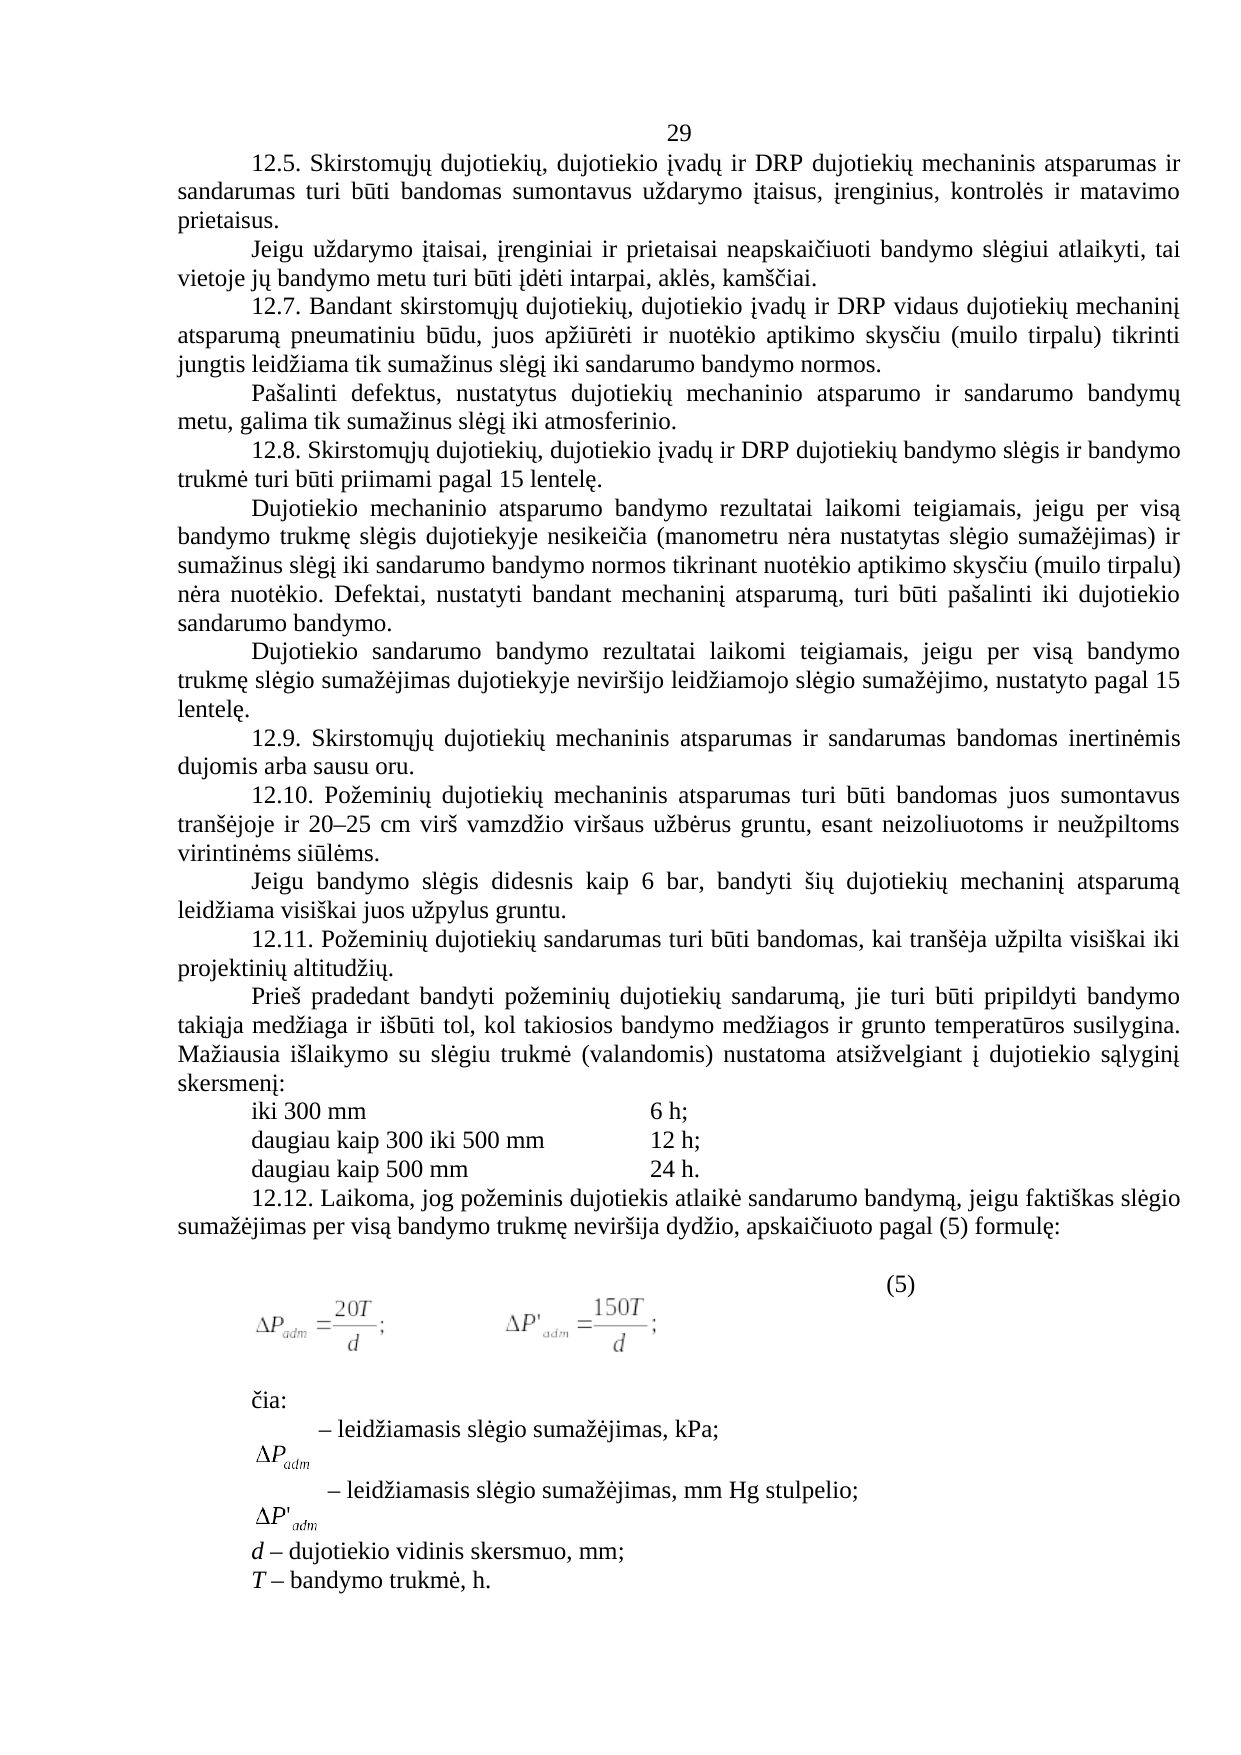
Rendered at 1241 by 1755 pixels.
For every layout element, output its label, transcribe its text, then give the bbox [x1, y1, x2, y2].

text – leidžiamasis slėgio sumažėjimas, kPa; [177, 1414, 1181, 1475]
text 12.5. Skirstomųjų dujotiekių, dujotiekio įvadų ir DRP dujotiekių mechaninis atsparumas ir sandarumas turi būti bandomas sumontavus uždarymo įtaisus, įrenginius, kontrolės ir matavimo prietaisus. [177, 148, 1181, 234]
text d – dujotiekio vidinis skersmuo, mm; [177, 1536, 1181, 1565]
text Jeigu bandymo slėgis didesnis kaip 6 bar, bandyti šių dujotiekių mechaninį atsparumą leidžiama visiškai juos užpylus gruntu. [177, 866, 1181, 924]
text čia: [177, 1385, 1181, 1414]
text 12.10. Požeminių dujotiekių mechaninis atsparumas turi būti bandomas juos sumontavus tranšėjoje ir 20–25 cm virš vamzdžio viršaus užbėrus gruntu, esant neizoliuotoms ir neužpiltoms virintinėms siūlėms. [177, 780, 1181, 866]
text (5) [177, 1269, 1181, 1356]
text Jeigu uždarymo įtaisai, įrenginiai ir prietaisai neapskaičiuoti bandymo slėgiui atlaikyti, tai vietoje jų bandymo metu turi būti įdėti intarpai, aklės, kamščiai. [177, 234, 1181, 291]
text Prieš pradedant bandyti požeminių dujotiekių sandarumą, jie turi būti pripildyti bandymo takiąja medžiaga ir išbūti tol, kol takiosios bandymo medžiagos ir grunto temperatūros susilygina. Mažiausia išlaikymo su slėgiu trukmė (valandomis) nustatoma atsižvelgiant į dujotiekio sąlyginį skersmenį: [177, 981, 1181, 1096]
text Dujotiekio sandarumo bandymo rezultatai laikomi teigiamais, jeigu per visą bandymo trukmę slėgio sumažėjimas dujotiekyje neviršijo leidžiamojo slėgio sumažėjimo, nustatyto pagal 15 lentelę. [177, 636, 1181, 723]
text 12.11. Požeminių dujotiekių sandarumas turi būti bandomas, kai tranšėja užpilta visiškai iki projektinių altitudžių. [177, 924, 1181, 981]
text 12.9. Skirstomųjų dujotiekių mechaninis atsparumas ir sandarumas bandomas inertinėmis dujomis arba sausu oru. [177, 723, 1181, 780]
text daugiau kaip 300 iki 500 mm 12 h; [177, 1125, 1181, 1154]
text Pašalinti defektus, nustatytus dujotiekių mechaninio atsparumo ir sandarumo bandymų metu, galima tik sumažinus slėgį iki atmosferinio. [177, 378, 1181, 435]
text – leidžiamasis slėgio sumažėjimas, mm Hg stulpelio; [177, 1475, 1181, 1536]
text Dujotiekio mechaninio atsparumo bandymo rezultatai laikomi teigiamais, jeigu per visą bandymo trukmę slėgis dujotiekyje nesikeičia (manometru nėra nustatytas slėgio sumažėjimas) ir sumažinus slėgį iki sandarumo bandymo normos tikrinant nuotėkio aptikimo skysčiu (muilo tirpalu) nėra nuotėkio. Defektai, nustatyti bandant mechaninį atsparumą, turi būti pašalinti iki dujotiekio sandarumo bandymo. [177, 493, 1181, 636]
text 12.7. Bandant skirstomųjų dujotiekių, dujotiekio įvadų ir DRP vidaus dujotiekių mechaninį atsparumą pneumatiniu būdu, juos apžiūrėti ir nuotėkio aptikimo skysčiu (muilo tirpalu) tikrinti jungtis leidžiama tik sumažinus slėgį iki sandarumo bandymo normos. [177, 291, 1181, 378]
text 12.12. Laikoma, jog požeminis dujotiekis atlaikė sandarumo bandymą, jeigu faktiškas slėgio sumažėjimas per visą bandymo trukmę neviršija dydžio, apskaičiuoto pagal (5) formulę: [177, 1183, 1181, 1240]
text daugiau kaip 500 mm 24 h. [177, 1154, 1181, 1183]
text 12.8. Skirstomųjų dujotiekių, dujotiekio įvadų ir DRP dujotiekių bandymo slėgis ir bandymo trukmė turi būti priimami pagal 15 lentelę. [177, 435, 1181, 493]
text iki 300 mm 6 h; [177, 1096, 1181, 1125]
text T – bandymo trukmė, h. [177, 1565, 1181, 1593]
